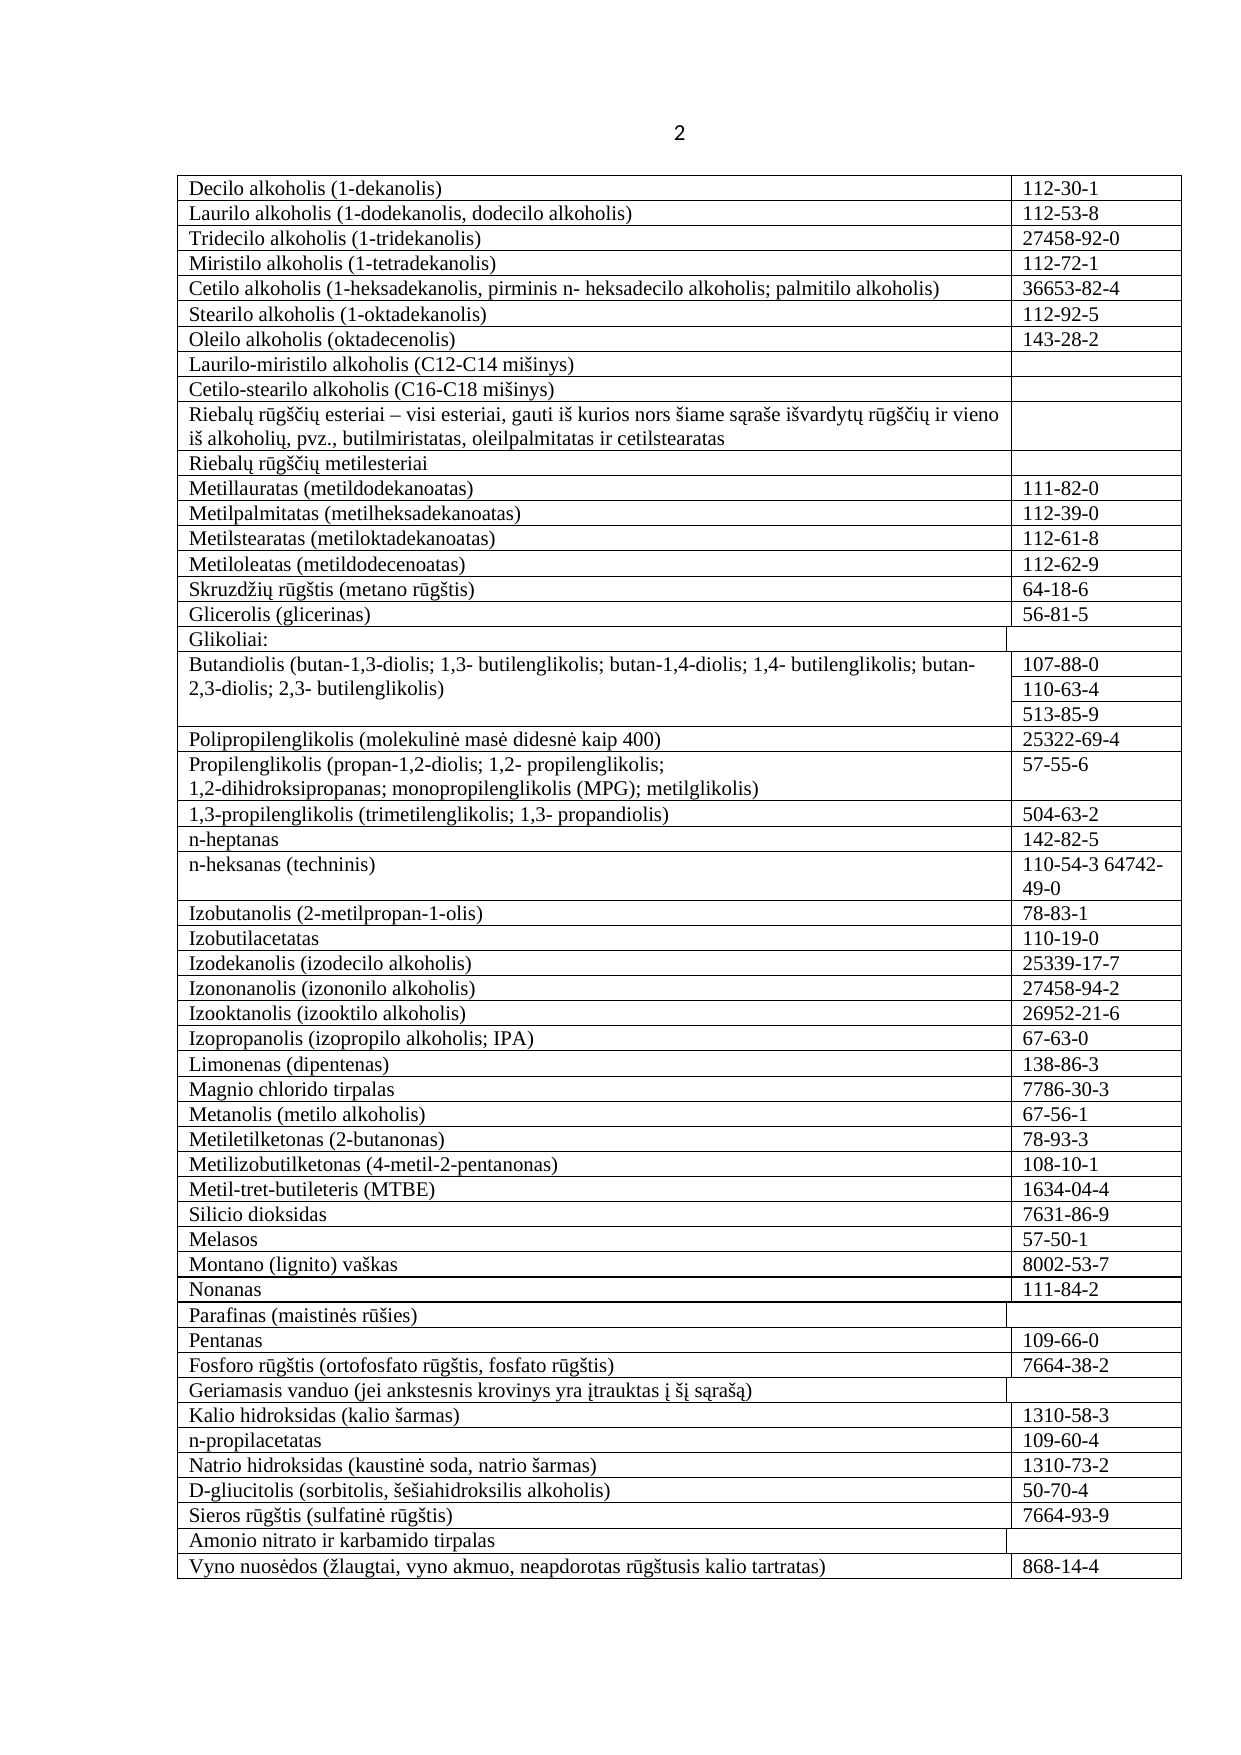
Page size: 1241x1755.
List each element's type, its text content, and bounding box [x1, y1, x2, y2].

table_cell 142-82-5 [1012, 827, 1181, 851]
table_cell Metil-tret-butileteris (MTBE) [178, 1177, 1011, 1201]
table_cell Metilpalmitatas (metilheksadekanoatas) [178, 501, 1011, 525]
table_cell Izopropanolis (izopropilo alkoholis; IPA) [178, 1026, 1011, 1050]
table_cell 7786-30-3 [1012, 1077, 1181, 1101]
table_cell Izononanolis (izononilo alkoholis) [178, 976, 1011, 1000]
table_cell 109-66-0 [1012, 1328, 1181, 1352]
table_cell Vyno nuosėdos (žlaugtai, vyno akmuo, neapdorotas rūgštusis kalio tartratas) [178, 1554, 1011, 1578]
table_cell 7664-38-2 [1012, 1353, 1181, 1377]
table_cell Cetilo-stearilo alkoholis (C16-C18 mišinys) [178, 377, 1011, 401]
table_cell Amonio nitrato ir karbamido tirpalas [178, 1529, 1006, 1552]
table_cell Metiletilketonas (2-butanonas) [178, 1127, 1011, 1151]
table_cell 78-83-1 [1012, 901, 1181, 925]
table_cell Laurilo-miristilo alkoholis (C12-C14 mišinys) [178, 352, 1011, 376]
table_cell 67-63-0 [1012, 1026, 1181, 1050]
table_cell 112-62-9 [1012, 551, 1181, 576]
table_cell 64-18-6 [1012, 577, 1181, 601]
table_cell Fosforo rūgštis (ortofosfato rūgštis, fosfato rūgštis) [178, 1353, 1011, 1377]
table_cell 138-86-3 [1012, 1051, 1181, 1076]
table_cell Riebalų rūgščių esteriai – visi esteriai, gauti iš kurios nors šiame sąraše išvardytų rūgščių ir vieno iš alkoholių, pvz., butilmiristatas, oleilpalmitatas ir cetilstearatas [178, 402, 1011, 450]
table_cell Tridecilo alkoholis (1-tridekanolis) [178, 226, 1011, 250]
table_cell Natrio hidroksidas (kaustinė soda, natrio šarmas) [178, 1453, 1011, 1477]
table_cell Izobutanolis (2-metilpropan-1-olis) [178, 901, 1011, 925]
table_cell Laurilo alkoholis (1-dodekanolis, dodecilo alkoholis) [178, 201, 1011, 225]
table_cell 112-92-5 [1012, 301, 1181, 326]
table_cell Izobutilacetatas [178, 926, 1011, 950]
table_cell 107-88-0 [1012, 652, 1181, 676]
table_cell Riebalų rūgščių metilesteriai [178, 451, 1011, 475]
table_cell 8002-53-7 [1012, 1252, 1181, 1276]
table_cell [1012, 377, 1181, 401]
table_cell 1,3-propilenglikolis (trimetilenglikolis; 1,3- propandiolis) [178, 801, 1011, 826]
table_cell Metiloleatas (metildodecenoatas) [178, 551, 1011, 576]
table_cell 504-63-2 [1012, 801, 1181, 826]
table_cell 57-55-6 [1012, 752, 1181, 800]
table_cell Parafinas (maistinės rūšies) [178, 1303, 1006, 1327]
table_cell n-heptanas [178, 827, 1011, 851]
table_cell Metillauratas (metildodekanoatas) [178, 476, 1011, 500]
table_cell Limonenas (dipentenas) [178, 1051, 1011, 1076]
table_cell Polipropilenglikolis (molekulinė masė didesnė kaip 400) [178, 727, 1011, 751]
table_cell Izooktanolis (izooktilo alkoholis) [178, 1001, 1011, 1025]
table_cell Decilo alkoholis (1-dekanolis) [178, 176, 1011, 200]
table_cell [1012, 352, 1181, 376]
table_cell Silicio dioksidas [178, 1202, 1011, 1226]
table_cell 25339-17-7 [1012, 951, 1181, 975]
table_cell [1012, 451, 1181, 475]
table_cell 57-50-1 [1012, 1227, 1181, 1251]
table_cell Glicerolis (glicerinas) [178, 602, 1011, 626]
table_cell Geriamasis vanduo (jei ankstesnis krovinys yra įtrauktas į šį sąrašą) [178, 1378, 1006, 1402]
table_cell 78-93-3 [1012, 1127, 1181, 1151]
table_cell Miristilo alkoholis (1-tetradekanolis) [178, 251, 1011, 275]
table_cell 868-14-4 [1012, 1554, 1181, 1578]
table_cell 112-61-8 [1012, 526, 1181, 550]
table_cell 111-82-0 [1012, 476, 1181, 500]
table_cell 513-85-9 [1012, 702, 1181, 726]
table_cell Pentanas [178, 1328, 1011, 1352]
table_cell 7631-86-9 [1012, 1202, 1181, 1226]
table_cell 25322-69-4 [1012, 727, 1181, 751]
table_cell 110-19-0 [1012, 926, 1181, 950]
table_cell 110-54-3 64742-49-0 [1012, 852, 1181, 900]
table_cell Magnio chlorido tirpalas [178, 1077, 1011, 1101]
table_cell [1007, 1303, 1181, 1327]
table_cell 110-63-4 [1012, 677, 1181, 701]
table_cell Sieros rūgštis (sulfatinė rūgštis) [178, 1503, 1011, 1527]
table_cell [1012, 402, 1181, 450]
table_cell Montano (lignito) vaškas [178, 1252, 1011, 1276]
table_cell 108-10-1 [1012, 1152, 1181, 1176]
table_cell Kalio hidroksidas (kalio šarmas) [178, 1403, 1011, 1427]
table_cell [1007, 627, 1181, 651]
table_cell 112-72-1 [1012, 251, 1181, 275]
table_cell 1310-58-3 [1012, 1403, 1181, 1427]
table_cell 112-39-0 [1012, 501, 1181, 525]
table_cell 112-53-8 [1012, 201, 1181, 225]
table_cell n-propilacetatas [178, 1428, 1011, 1452]
table_cell Oleilo alkoholis (oktadecenolis) [178, 327, 1011, 351]
table_cell Metilizobutilketonas (4-metil-2-pentanonas) [178, 1152, 1011, 1176]
table_cell 1634-04-4 [1012, 1177, 1181, 1201]
table_cell Glikoliai: [178, 627, 1006, 651]
table_cell Butandiolis (butan-1,3-diolis; 1,3- butilenglikolis; butan-1,4-diolis; 1,4- butilenglikolis; butan-2,3-diolis; 2,3- butilenglikolis) [178, 652, 1011, 726]
table_cell Izodekanolis (izodecilo alkoholis) [178, 951, 1011, 975]
table_cell 1310-73-2 [1012, 1453, 1181, 1477]
table_cell 27458-94-2 [1012, 976, 1181, 1000]
table_cell 36653-82-4 [1012, 276, 1181, 300]
table_cell [1007, 1529, 1181, 1552]
table_cell Skruzdžių rūgštis (metano rūgštis) [178, 577, 1011, 601]
table_cell 143-28-2 [1012, 327, 1181, 351]
table_cell [1007, 1378, 1181, 1402]
table_cell Cetilo alkoholis (1-heksadekanolis, pirminis n- heksadecilo alkoholis; palmitilo alkoholis) [178, 276, 1011, 300]
table_cell 111-84-2 [1012, 1278, 1181, 1301]
table_cell Melasos [178, 1227, 1011, 1251]
table_cell 27458-92-0 [1012, 226, 1181, 250]
table_cell 26952-21-6 [1012, 1001, 1181, 1025]
table_cell 109-60-4 [1012, 1428, 1181, 1452]
table_cell 112-30-1 [1012, 176, 1181, 200]
table_cell Metanolis (metilo alkoholis) [178, 1102, 1011, 1126]
table_cell 7664-93-9 [1012, 1503, 1181, 1527]
table_cell 56-81-5 [1012, 602, 1181, 626]
table_cell Metilstearatas (metiloktadekanoatas) [178, 526, 1011, 550]
table_cell D-gliucitolis (sorbitolis, šešiahidroksilis alkoholis) [178, 1478, 1011, 1502]
table_cell Stearilo alkoholis (1-oktadekanolis) [178, 301, 1011, 326]
table_cell Propilenglikolis (propan-1,2-diolis; 1,2- propilenglikolis; 1,2-dihidroksipropanas; monopropilenglikolis (MPG); metilglikolis) [178, 752, 1011, 800]
table_cell n-heksanas (techninis) [178, 852, 1011, 900]
table_cell 67-56-1 [1012, 1102, 1181, 1126]
table_cell 50-70-4 [1012, 1478, 1181, 1502]
table_cell Nonanas [178, 1278, 1011, 1301]
